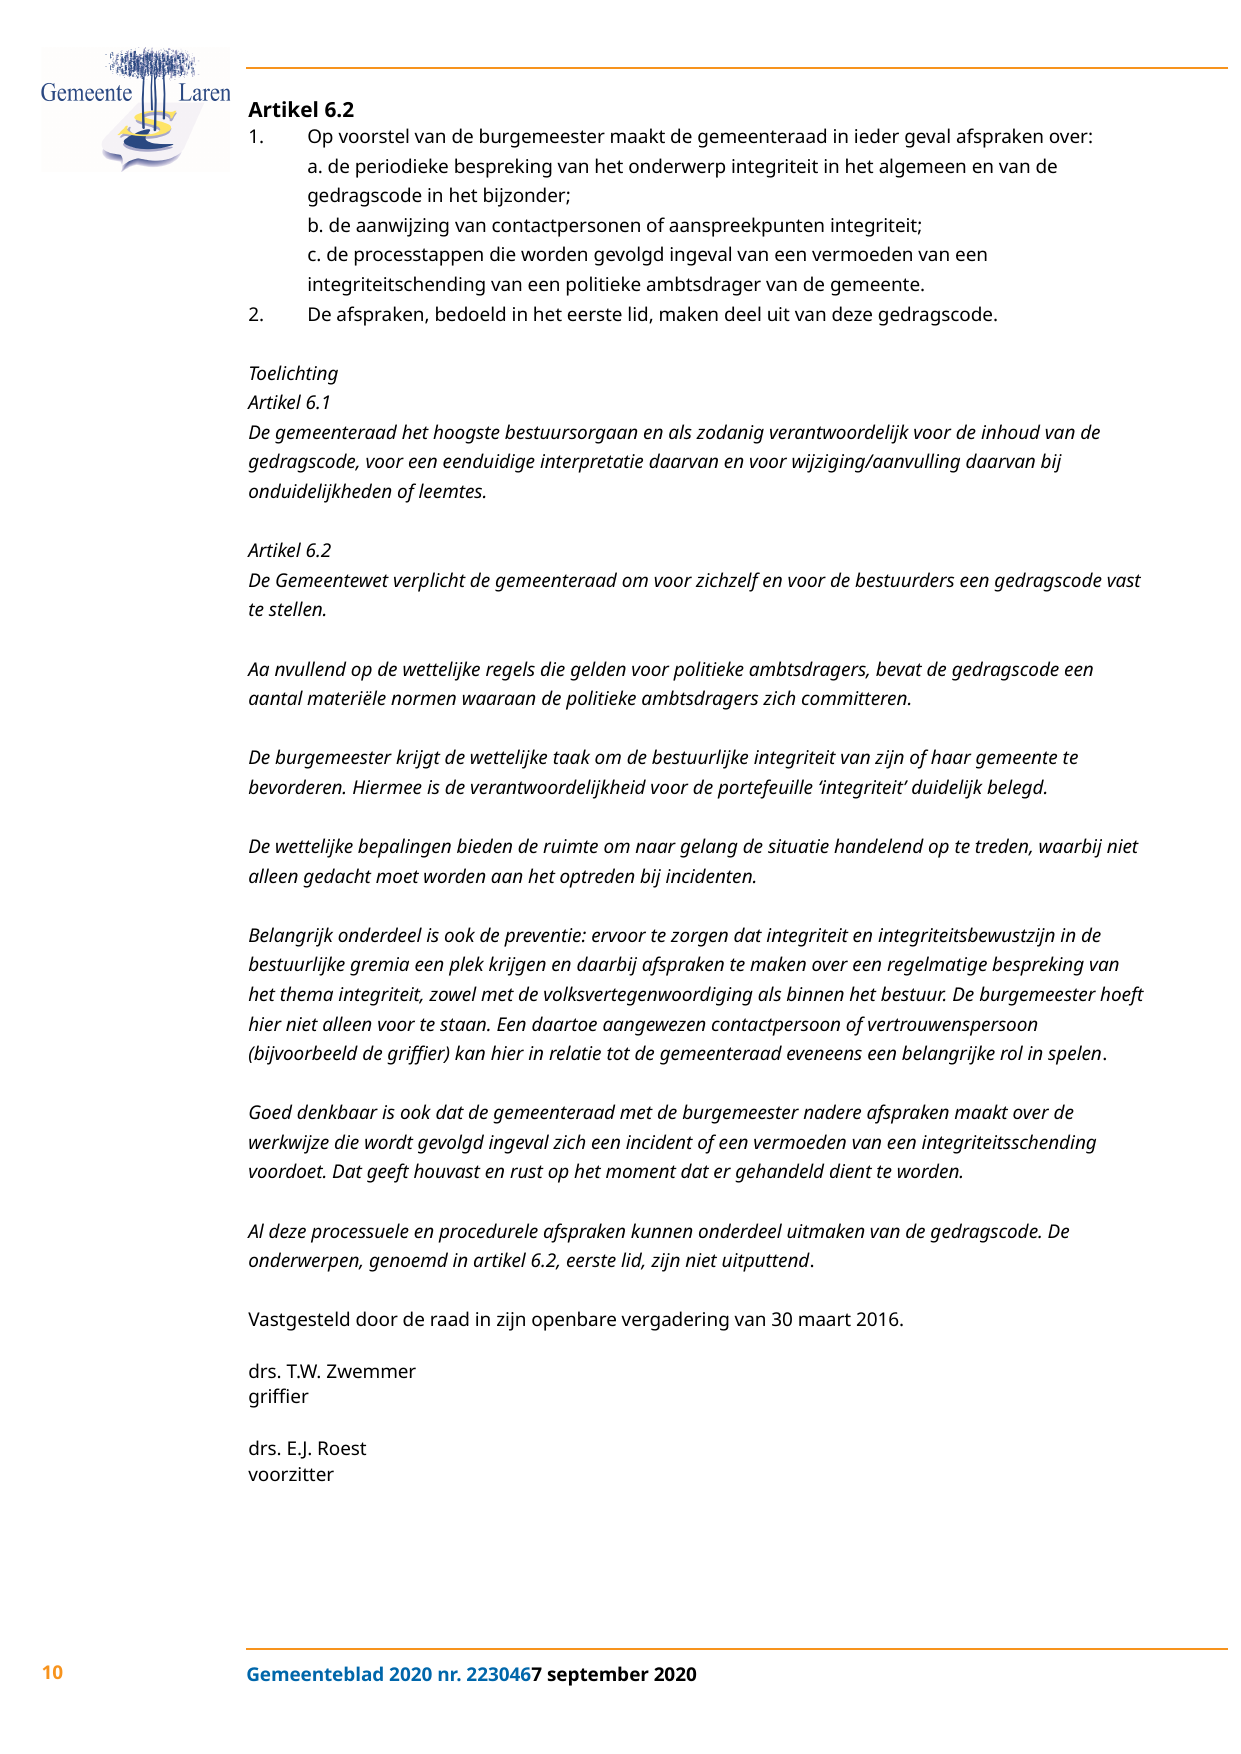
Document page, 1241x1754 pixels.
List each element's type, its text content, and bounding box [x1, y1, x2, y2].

text drs. T.W. Zwemmer [248, 1358, 1152, 1384]
text Vastgesteld door de raad in zijn openbare vergadering van 30 maart 2016. [248, 1307, 1152, 1332]
text voorzitter [248, 1461, 1152, 1487]
text Toelichting [248, 360, 1152, 386]
text Goed denkbaar is ook dat de gemeenteraad met de burgemeester nadere afspraken maakt over de werkwijze die wordt gevolgd ingeval zich een incident of een vermoeden van een integriteitsschending voordoet. Dat geeft houvast en rust op het moment dat er gehandeld dient te worden. [248, 1099, 1152, 1184]
text Aa nvullend op de wettelijke regels die gelden voor politieke ambtsdragers, bevat de gedragscode een aantal materiële normen waaraan de politieke ambtsdragers zich committeren. [248, 656, 1152, 711]
list c. de processtappen die worden gevolgd ingeval van een vermoeden van een integriteitschending van een politieke ambtsdrager van de gemeente. [248, 242, 1152, 297]
text De wettelijke bepalingen bieden de ruimte om naar gelang de situatie handelend op te treden, waarbij niet alleen gedacht moet worden aan het optreden bij incidenten. [248, 833, 1152, 888]
text Artikel 6.1 [248, 389, 1152, 415]
list De afspraken, bedoeld in het eerste lid, maken deel uit van deze gedragscode. [248, 301, 1152, 326]
text De Gemeentewet verplicht de gemeenteraad om voor zichzelf en voor de bestuurders een gedragscode vast te stellen. [248, 567, 1152, 622]
list a. de periodieke bespreking van het onderwerp integriteit in het algemeen en van de gedragscode in het bijzonder; [248, 153, 1152, 208]
text Belangrijk onderdeel is ook de preventie: ervoor te zorgen dat integriteit en integriteitsbewustzijn in de bestuurlijke gremia een plek krijgen en daarbij afspraken te maken over een regelmatige bespreking van het thema integriteit, zowel met de volksvertegenwoordiging als binnen het bestuur. De burgemeester hoeft hier niet alleen voor te staan. Een daartoe aangewezen contactpersoon of vertrouwenspersoon (bijvoorbeeld de griffier) kan hier in relatie tot de gemeenteraad eveneens een belangrijke rol in spelen. [248, 922, 1152, 1066]
text griffier [248, 1384, 1152, 1409]
text De burgemeester krijgt de wettelijke taak om de bestuurlijke integriteit van zijn of haar gemeente te bevorderen. Hiermee is de verantwoordelijkheid voor de portefeuille ‘integriteit’ duidelijk belegd. [248, 744, 1152, 800]
text drs. E.J. Roest [248, 1435, 1152, 1461]
list b. de aanwijzing van contactpersonen of aanspreekpunten integriteit; [248, 212, 1152, 238]
text Artikel 6.2 [248, 95, 1152, 123]
text Al deze processuele en procedurele afspraken kunnen onderdeel uitmaken van de gedragscode. De onderwerpen, genoemd in artikel 6.2, eerste lid, zijn niet uitputtend. [248, 1218, 1152, 1273]
text De gemeenteraad het hoogste bestuursorgaan en als zodanig verantwoordelijk voor de inhoud van de gedragscode, voor een eenduidige interpretatie daarvan en voor wijziging/aanvulling daarvan bij onduidelijkheden of leemtes. [248, 419, 1152, 504]
text Artikel 6.2 [248, 537, 1152, 563]
list Op voorstel van de burgemeester maakt de gemeenteraad in ieder geval afspraken over: [248, 123, 1152, 149]
picture [41, 47, 231, 172]
